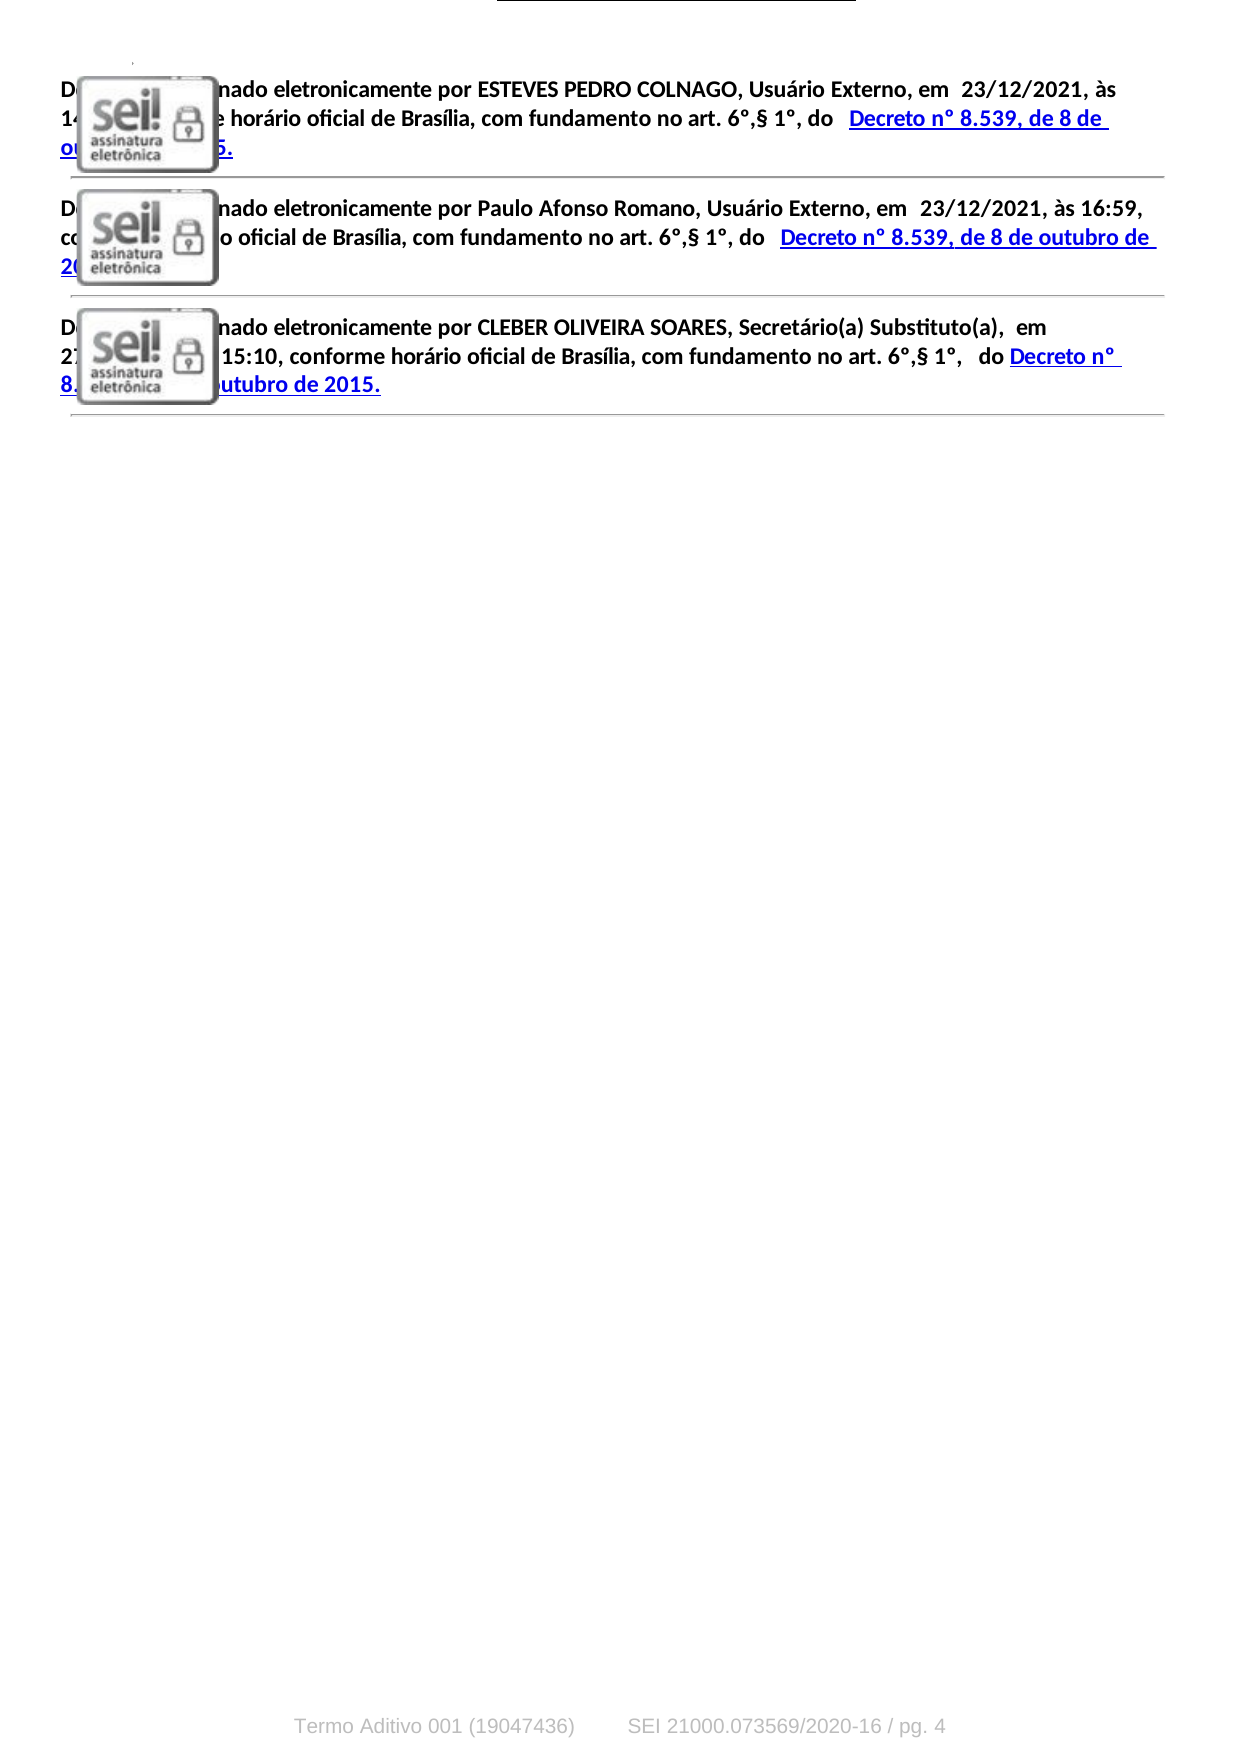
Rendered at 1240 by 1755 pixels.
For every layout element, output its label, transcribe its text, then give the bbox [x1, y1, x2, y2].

text Documento assinado eletronicamente por Paulo Afonso Romano, Usuário Externo, em 23/12/2021, às 16:59, conforme horário oficial de Brasília, com fundamento no art. 6º,§ 1º, do Decreto nº 8.539, de 8 de outubro de 2015. [219, 194, 1159, 280]
text Documento assinado eletronicamente por CLEBER OLIVEIRA SOARES, Secretário(a) Substituto(a), em 27/12/2021, às 15:10, conforme horário oficial de Brasília, com fundamento no art. 6º,§ 1º, do Decreto nº 8.539, de 8 de outubro de 2015. [219, 312, 1159, 399]
text Documento assinado eletronicamente por ESTEVES PEDRO COLNAGO, Usuário Externo, em 23/12/2021, às 14:20, conforme horário oficial de Brasília, com fundamento no art. 6º,§ 1º, do Decreto nº 8.539, de 8 de outubro de 2015. [60, 75, 1159, 161]
